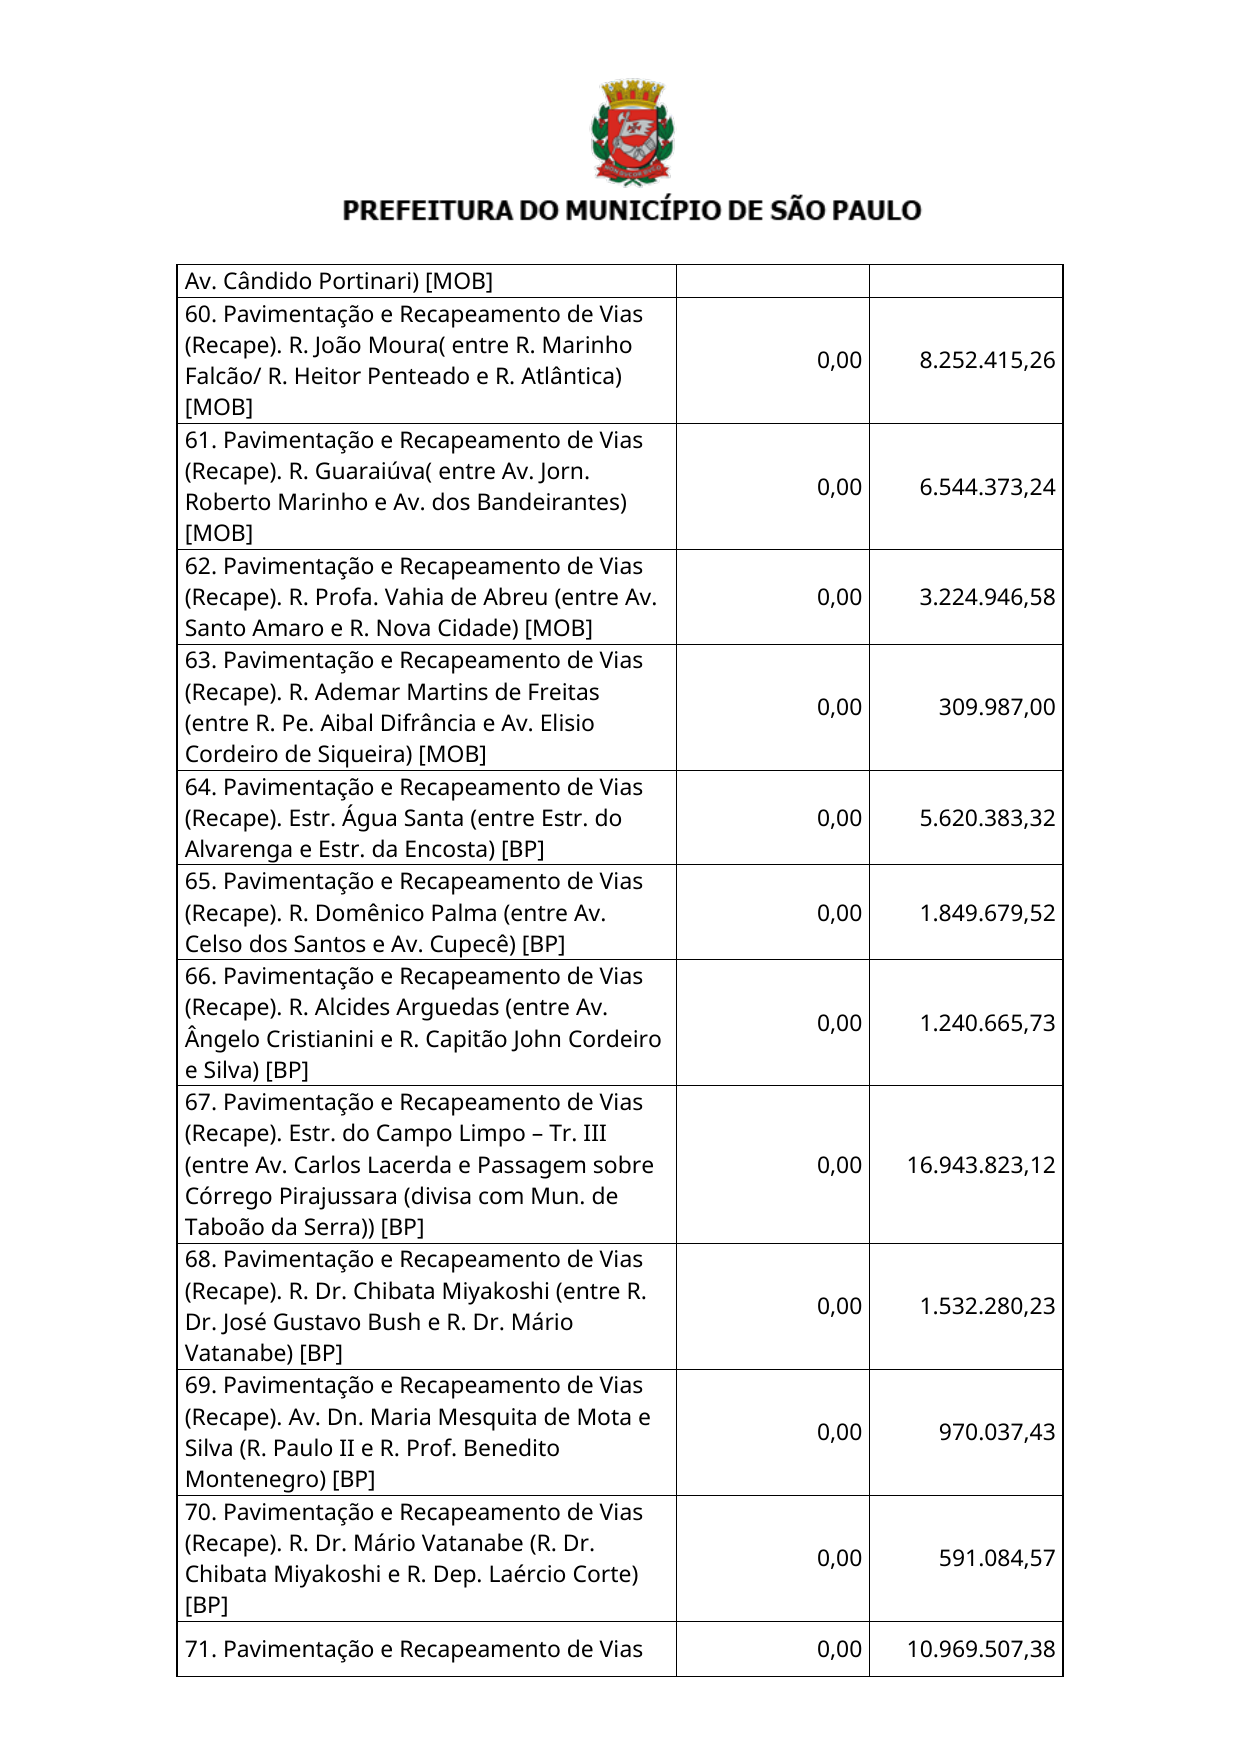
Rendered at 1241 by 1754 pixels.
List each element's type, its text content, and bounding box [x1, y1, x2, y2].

table_cell 16.943.823,12 [870, 1086, 1062, 1242]
table_cell 66. Pavimentação e Recapeamento de Vias (Recape). R. Alcides Arguedas (entre Av. Ângelo Cristianini e R. Capitão John Cordeiro e Silva) [BP] [178, 960, 676, 1085]
table_cell 5.620.383,32 [870, 771, 1062, 864]
table_cell 591.084,57 [870, 1496, 1062, 1621]
table_cell 3.224.946,58 [870, 550, 1062, 643]
table_cell 70. Pavimentação e Recapeamento de Vias (Recape). R. Dr. Mário Vatanabe (R. Dr. Chibata Miyakoshi e R. Dep. Laércio Corte) [BP] [178, 1496, 676, 1621]
table_cell [677, 265, 869, 297]
table_cell 6.544.373,24 [870, 424, 1062, 549]
table_cell 62. Pavimentação e Recapeamento de Vias (Recape). R. Profa. Vahia de Abreu (entre Av. Santo Amaro e R. Nova Cidade) [MOB] [178, 550, 676, 643]
table_cell 0,00 [677, 960, 869, 1085]
table_cell 0,00 [677, 1496, 869, 1621]
table_cell 1.240.665,73 [870, 960, 1062, 1085]
table_cell 10.969.507,38 [870, 1622, 1062, 1676]
table_cell 67. Pavimentação e Recapeamento de Vias (Recape). Estr. do Campo Limpo – Tr. III (entre Av. Carlos Lacerda e Passagem sobre Córrego Pirajussara (divisa com Mun. de Taboão da Serra)) [BP] [178, 1086, 676, 1242]
table_cell 1.532.280,23 [870, 1244, 1062, 1368]
table_cell 0,00 [677, 550, 869, 643]
table_cell Av. Cândido Portinari) [MOB] [178, 265, 676, 297]
table_cell 69. Pavimentação e Recapeamento de Vias (Recape). Av. Dn. Maria Mesquita de Mota e Silva (R. Paulo II e R. Prof. Benedito Montenegro) [BP] [178, 1370, 676, 1494]
table_cell 63. Pavimentação e Recapeamento de Vias (Recape). R. Ademar Martins de Freitas (entre R. Pe. Aibal Difrância e Av. Elisio Cordeiro de Siqueira) [MOB] [178, 645, 676, 769]
table_cell 309.987,00 [870, 645, 1062, 769]
table_cell 0,00 [677, 771, 869, 864]
table_cell 0,00 [677, 865, 869, 959]
table_cell [870, 265, 1062, 297]
table_cell 1.849.679,52 [870, 865, 1062, 959]
table_cell 0,00 [677, 1086, 869, 1242]
table_cell 68. Pavimentação e Recapeamento de Vias (Recape). R. Dr. Chibata Miyakoshi (entre R. Dr. José Gustavo Bush e R. Dr. Mário Vatanabe) [BP] [178, 1244, 676, 1368]
table_cell 970.037,43 [870, 1370, 1062, 1494]
table_cell 0,00 [677, 298, 869, 423]
table_cell 0,00 [677, 1244, 869, 1368]
table_cell 60. Pavimentação e Recapeamento de Vias (Recape). R. João Moura( entre R. Marinho Falcão/ R. Heitor Penteado e R. Atlântica) [MOB] [178, 298, 676, 423]
table_cell 65. Pavimentação e Recapeamento de Vias (Recape). R. Domênico Palma (entre Av. Celso dos Santos e Av. Cupecê) [BP] [178, 865, 676, 959]
table_cell 0,00 [677, 1370, 869, 1494]
table_cell 0,00 [677, 1622, 869, 1676]
table_cell 8.252.415,26 [870, 298, 1062, 423]
table_cell 0,00 [677, 424, 869, 549]
table_cell 71. Pavimentação e Recapeamento de Vias [178, 1622, 676, 1676]
table_cell 0,00 [677, 645, 869, 769]
table_cell 64. Pavimentação e Recapeamento de Vias (Recape). Estr. Água Santa (entre Estr. do Alvarenga e Estr. da Encosta) [BP] [178, 771, 676, 864]
table_cell 61. Pavimentação e Recapeamento de Vias (Recape). R. Guaraiúva( entre Av. Jorn. Roberto Marinho e Av. dos Bandeirantes) [MOB] [178, 424, 676, 549]
